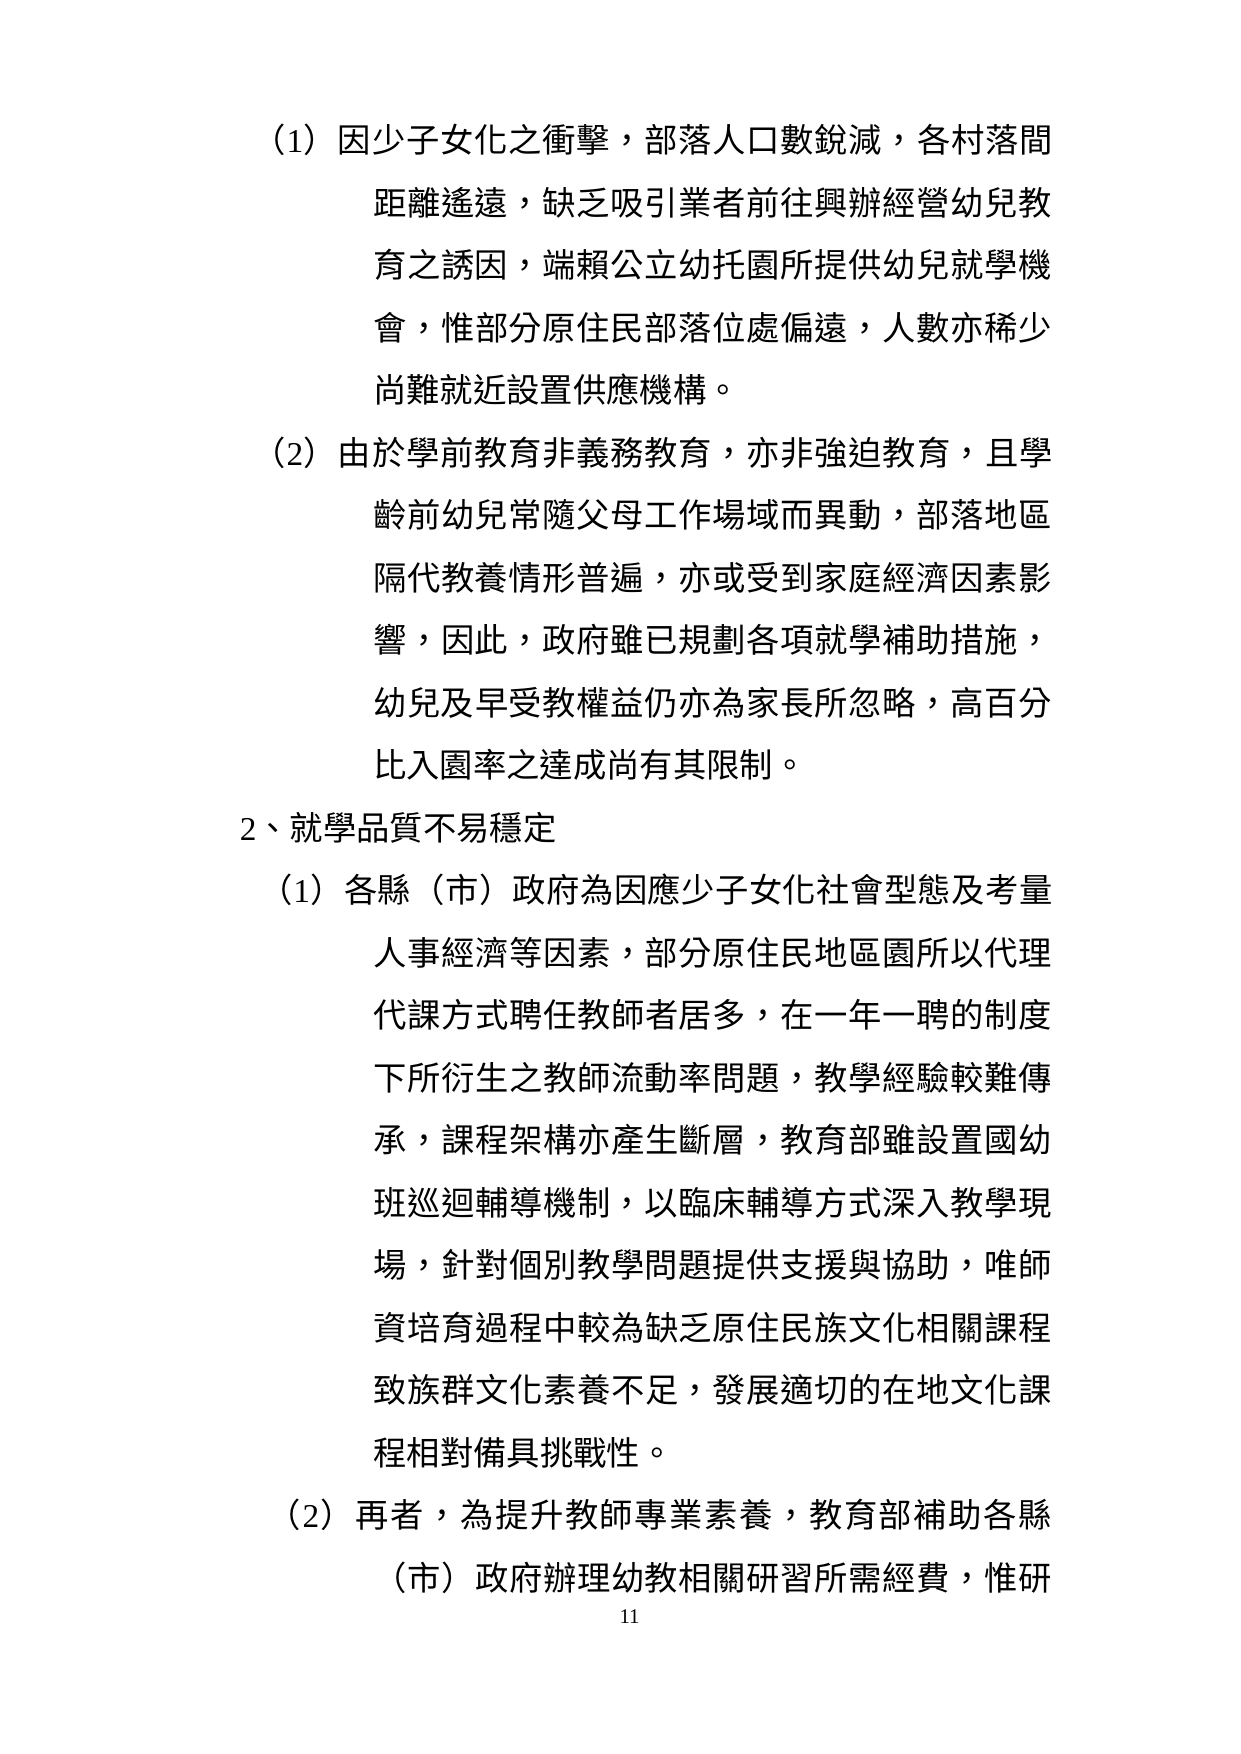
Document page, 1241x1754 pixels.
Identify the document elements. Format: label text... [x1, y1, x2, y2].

text （2）再者，為提升教師專業素養，教育部補助各縣（市）政府辦理幼教相關研習所需經費，惟研 [206, 1471, 1053, 1596]
text 2、就學品質不易穩定 [206, 784, 1053, 846]
text （2）由於學前教育非義務教育，亦非強迫教育，且學齡前幼兒常隨父母工作場域而異動，部落地區隔代教養情形普遍，亦或受到家庭經濟因素影響，因此，政府雖已規劃各項就學補助措施，幼兒及早受教權益仍亦為家長所忽略，高百分比入園率之達成尚有其限制。 [206, 409, 1053, 784]
text （1）各縣（市）政府為因應少子女化社會型態及考量人事經濟等因素，部分原住民地區園所以代理代課方式聘任教師者居多，在一年一聘的制度下所衍生之教師流動率問題，教學經驗較難傳承，課程架構亦產生斷層，教育部雖設置國幼班巡迴輔導機制，以臨床輔導方式深入教學現場，針對個別教學問題提供支援與協助，唯師資培育過程中較為缺乏原住民族文化相關課程，致族群文化素養不足，發展適切的在地文化課程相對備具挑戰性。 [206, 846, 1053, 1471]
text （1）因少子女化之衝擊，部落人口數銳減，各村落間距離遙遠，缺乏吸引業者前往興辦經營幼兒教育之誘因，端賴公立幼托園所提供幼兒就學機會，惟部分原住民部落位處偏遠，人數亦稀少，尚難就近設置供應機構。 [206, 96, 1053, 409]
